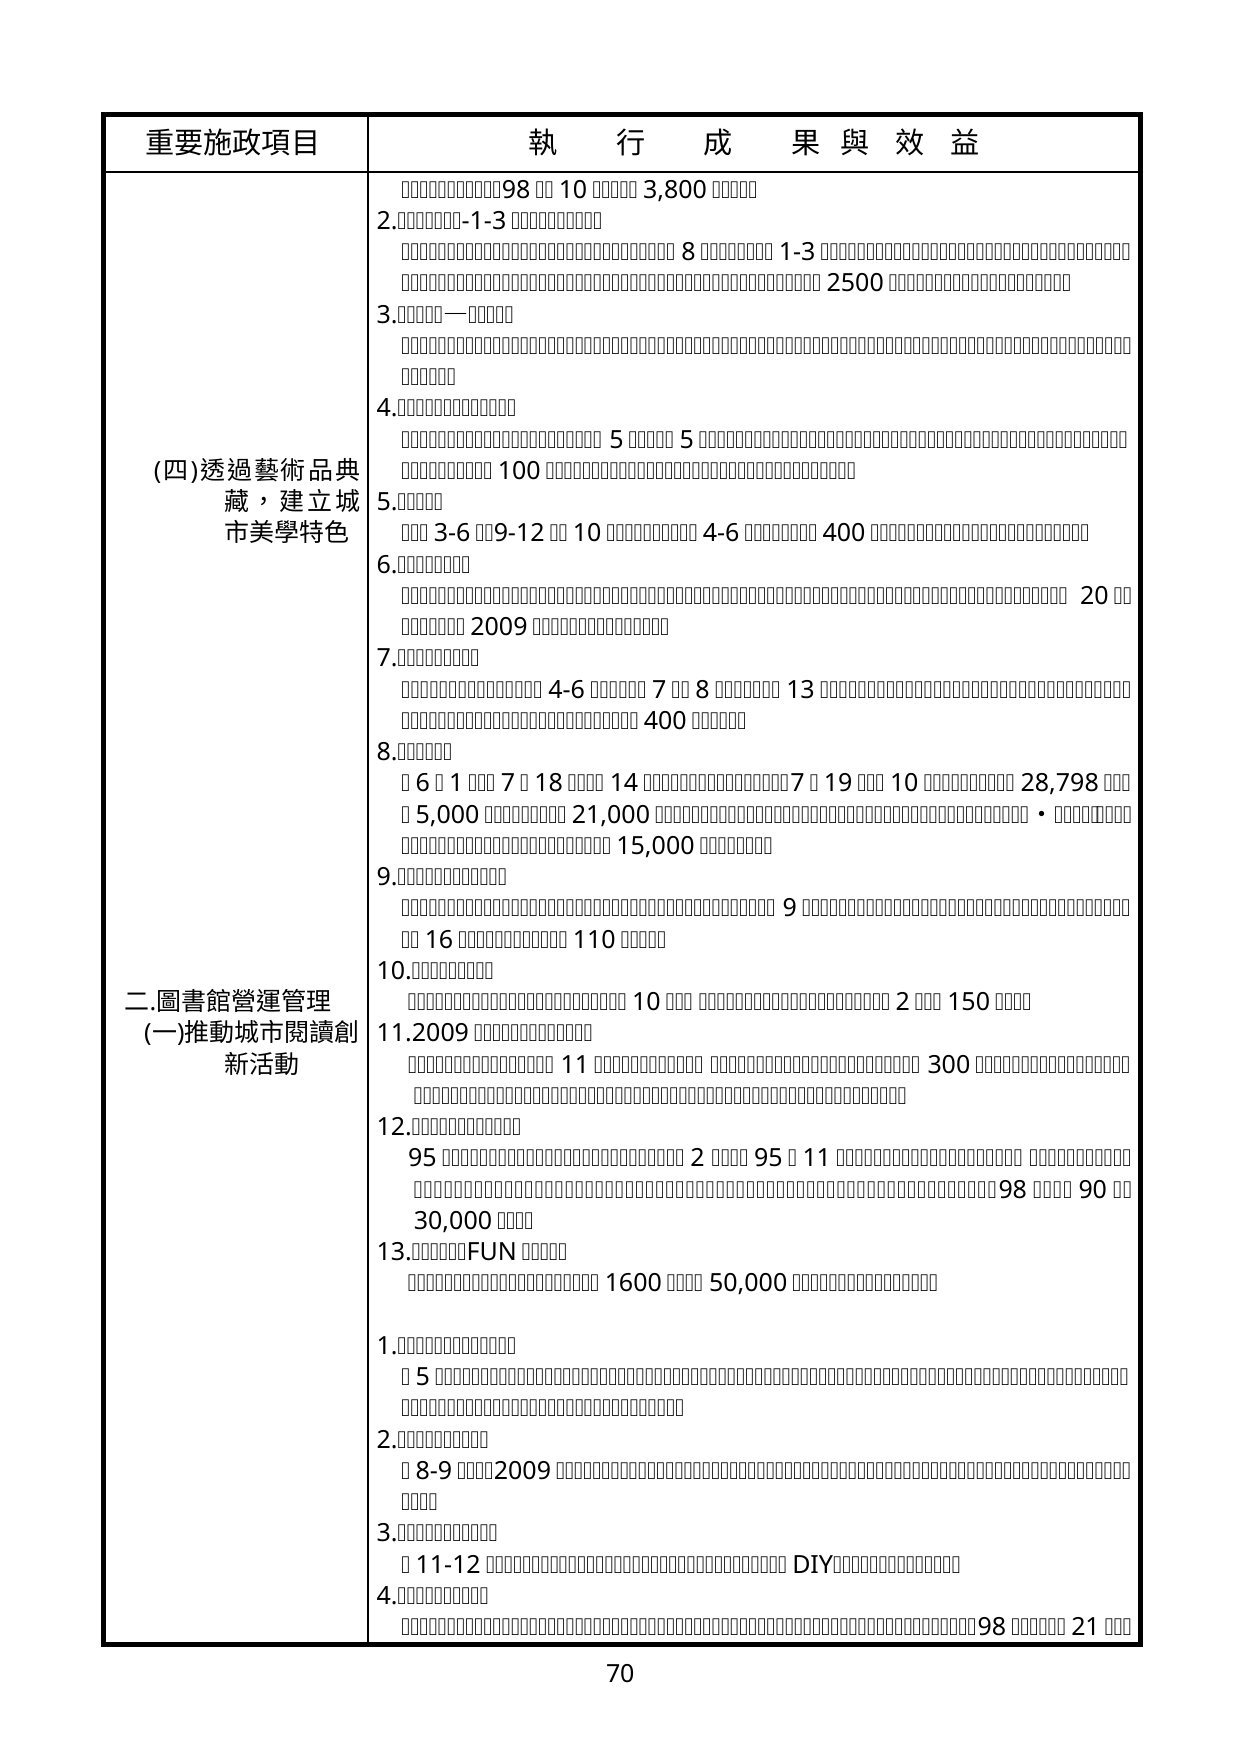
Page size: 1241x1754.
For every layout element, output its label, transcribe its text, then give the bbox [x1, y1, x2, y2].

table_header 執 行 成 果 與 效 益 [369, 117, 1138, 171]
table_cell 擬訂高雄市藝文活動活化方案，訂定「高雄市特定文化設施運用及文化活動合作執行要點」，由文化局與財團法人高雄市文化基金會合作辦理文化藝術活動，透過公設財團法人多元觸角與創會功能，一方面節省公帑，一方面以最少經費，策辦更多大型優質活動。 1.原為兩樂團募款設立之財團法人高雄市交響樂團文化藝術教育基金會及高雄市國樂團文化藝術基金會業於98年4月22日轉型合併為財團法人高雄市愛樂文化藝術基金會，並附設兩樂團,該基金會於98年8月18日已召開第四屆董事第一次董事會會議,順利推選董事長。 2.高雄市交響樂團及國樂團98年度接受本局補助款,辦理表演活動及場次如下： (1)高雄市交響樂團:專題及定期音樂會22場、校園及社區推廣音 樂會17場、專案型音樂會19場、其他5場,合計63場,觀眾人數計176,262人。 (2)高雄市國樂團: :專題及定期音樂會50場、校園及社區推廣音樂會28場、專案型音樂會8場、其他3場,合計87場,觀眾人數計86,993人。 98年度本局所屬志工運用單位招募文化志願服務人員共計240人,協助推動展覽館、演藝廳及圖書館等場館服務工作，前項服務工作包括展場導覽、布卸展、閱讀資詢及廳堂服務等，各場館所需文化服務人才，將由各運用單位不定期施以專業訓練，為前來參觀民眾提供服務。 1.文化高雄月刊至98年12月底，通路點由278點已增加為833點，通路點遍及本市各文化館所、交通運輸、飯店餐飲咖啡店、書店等，並擴增外縣市重要景點，有助行銷本市各場館藝文活動。 2.《葉石濤全集》編印出版： 國寶級作家葉石濤畢生的寫作心血結晶在98年12月完成全集出版發表，全集資料篇幅龐大，共有23冊，包括小說卷5冊、隨筆卷7冊、評論卷7冊、資料卷1冊以及續編翻譯卷資料卷3冊，總計近700萬字。 1.文謅謅音樂會 98年12月6日於高雄市中央公園文學館湖中島及環湖綠地舉行露天文學演唱會，這是臺灣第一場湖上搭台的音樂盛會，也是第一場集結了三張台灣文學音樂專輯，演唱會透過豬頭皮(朱約信)演唱台灣第一張文學音樂專輯楊逵〈鵝媽媽出嫁〉、鬥鬧熱走唱隊創演彰化「台灣新文學之父」賴和文學概念音樂專輯，林生祥演唱即將出版的〈鍾理和紀念專輯〉，意義非凡。 2.Takau打狗文學獎 2009打狗文學獎，徵選文類為新詩、散文、短篇小說及電影劇本四類，共418件參選，得獎作品20件，98年12月出版《海港地圖－2009Takau打狗文學獎得獎作品集》1500本，並於《聯合文學》98年11月號及《中國時報》人間副刊刊登部份得獎作品。 3.公車詩文燈箱 以「詩在街角」概念讓市民可隨時在街道遇見文學，邀請高雄在地詩人及文學獎作家等55 位提寫2-3行文句，由塗鴉藝術家傑生繪製插圖，詩情畫意的畫面分別設置於130座新設公車直立式站牌，讓文學長年駐足街頭並藉由燈箱美化市容，妝點城市面貌。 4.石鼓詩 文化中心藝術大道開放以來，便以文學結合視覺創造園區焦點，「石鼓．詩」燈箱共邀36位高雄在地詩人及文學獎作者共同抒寫，不同主題徵詩製作燈座，美化妝點園區，石鼓文學氣候儼已成形。 5.高雄文學創作獎助計畫 自98年8月至99年7月以「水與綠」為主題辦理「2009文學創作人才獎助計畫」，公開徵選文學創作計畫，入選十位分別為新詩類、散文類、小說類、報導文學類，每位可獲補助獎金10-12萬元。 6.高雄首座蓮池潭文學步道 98年5月31日辦理高雄首座蓮池潭文學步道落成啟用。本案係向15位高雄當代文學家徵稿，並邀台灣文學國寶鐘肇政先生題詞及以書法體書寫詩詞，整體呈現文學與環境之詩意美感，蓮池潭步道也成為高雄文學新地標。 7.葉石濤紀念銅像 本案係以公共藝術改置方式進行，98年12月6日落成揭幕，紀念一代文學大師，讓葉老不朽精神長存台灣人心中。 8.「葉石濤文學」學術研討會： 為紀念葉石濤先生逝世一週年，舉辦紀念演講、論文發表及座談，以具體行動追思文學大師。邀請國內、外之台灣文學學者專家參與發表、評論等。 1.音樂館 98年度表演場地設施演奏廳及戶外廣場活動場次及觀眾人數統計如下 (1)演奏廳:活動場次計154場、觀眾人數46,060人。 (2)戶外廣場: 活動場次計84場、觀眾人數51,150人。 1.本計畫於98年10月1日經行政院核定，基地位於高雄港11至15號碼頭，總工程費50億元，軟體計畫經費4.5億元，預定期程為98-104年。 2.於98年10至12月辦理「活化流行音樂營運空間試辦計畫」，共補助12家民間業者邀請流行音樂表演者至各單位駐唱演出，提供40組團體參與演出。 3.「大港飆雪」： 為配合流行音樂中心興建，營造碼頭藝文休閒氛圍，98年12月至99年4月於高雄港11、12號碼頭，以零預算招標委外方式，結合國外的製雪專家及團隊，耗資上億元共同打造大型民間投資案，藉以提前型塑碼頭音樂及休閒觀光地標形象，並帶動港區人潮匯聚及產業鏈結效益。 1.文化資產審定 召開6次高雄市文化資產審議委員會，決議通過鼓山區高雄港車站「北號誌樓」及其附屬設施包括轉轍器系統及連動關節為歷史建築高雄港車站涵蓋範圍。登錄新興區「逍遙園」為歷史建築，指定旗津區「東沙遺址」為市定遺址。 2.文化資產修復 (1)國定古蹟中都唐榮磚窯廠-紅磚事務所修復工程完工，並移交唐榮公司進行後續管理維護。 (2)辦理國定古蹟左營舊城南門修復工程。 (3)辦理市定古蹟崇聖祠緊急修復工程。 (4)辦理楠梓天后宮修復工程之規劃設計及經費爭取。 1.市定古蹟打狗英國領事館官邸為本市著名文化觀光景點。本局除訂定周延之委外契約、定期召開營運督導會議，並積極督導委外廠商規劃辦理系列靜、動態藝文活動，將古蹟與當代藝術文化結合。以成功行銷打狗英國領事館官邸，參訪人潮不斷，98年累計參訪人次逾390,280人。 2.市定古蹟武德殿，為全台唯一以原始功能再利用之古蹟點，並成為多元文化空間及中日韓文化交流平台，98年陸續舉辦「大家來聽說故事」、「日本花道研習」、「國際城市劍道文化交流大會」、「日本舞蹈研習」、「武德殿祭系列活動」等台日交流藝文活動。文化局並輔導其成功行銷本市文化資產，98年累計蒞館參訪人次逾25,024人次。 1.文化資產調查研究 (1)完成市定古蹟西子灣蔣介石行館調查研究及修復計畫，可作為 日後管理維護及修復工程之依據。 (2)完成市定古蹟旗後天后宮調查研究及修復計畫，可作為日後管 理維護及修復工程之依據。 (3)完成國定古蹟鳳山縣舊城東門段調查研究及修復計畫，依文化 資產保存法規定報請行政院文化建設委員會審議，審查核定後 將據以辦理修復工程之規劃設計及發包工程。 (4)辦理高雄市柴山小溪貝塚調查研究計畫，完成後將做為柴山小 溪貝塚提報本市文化資產審議委員會審議指定遺址或列冊監管之重要依據。 (5)辦理左營眷村空間基礎資料與活化再利用屬性分析研究，完成後不僅將具體紀錄左營眷村變遷歷程，並將研擬左營都市發展及眷村文化保存之適切方案，創造北高雄城市特色。 (6)辦理高雄市眷村女性生命史紀錄計畫，帶領民眾瞭解眷村文化 之價值與保存意義。 2.文史民俗活動推廣 (1)2009年228事件62周年紀念系列活動。活動內容包括辦人權影 展、「二二八歷史教育與傳承」研討會、「中樞紀念儀式暨藝術 特展」開幕點燈、「中樞紀念儀式」以及「228紀念音樂會」。成功喚醒台灣社會人道關懷之心，帶領民眾審思今日重複發生的二二八現象。此次系列活動計有2270人次參加 (2)辦理戰爭與和平紀念公園及主題館之建置。包括辦理啟用典 禮、「讚頌和平‧自主青春」音樂會以及導覽志工培訓課程等活動。而全台唯一主題館的啟用暨展示文物更帶領民眾省思這段發生在台灣高雄卻漸被遺忘的世界歷史事件，館內建置的台灣兵死難者查詢系統，亦是目前全台唯一有關台灣兵的資料庫。主題館自開館營運迄98年12月底累計逾89,700人次參訪。 (3)辦理開台聖王鄭成功385年紀念活動，藉由台灣豫劇團的表演 傳頌其事略功績，引領市民了解鄭成功開發台灣的功績以及對 台灣歷史文化的影響。此次活動計有200人參加。 (4)配合世運於高雄願景館辦理「多美麗啊!生活美學經驗展」，以 全新美學內涵注入高雄舊火車站，並於全高雄一同見證2009年世運盛事，以台灣文創魅力，將台灣美力傳遞到國際。展覽期間共吸引10520人次入館參訪。 (5)辦理中都唐榮磚窯廠世運導覽活動，世運期間於紅磚事務所駐 點導覽，解說「臺灣煉瓦會社打狗工場(中都唐榮磚窯廠)」歷 史文化、產業發展及建築特色，並結合愛河周邊景點推廣高雄 觀光及文化據點，總計參觀人次逾1000人。 (6)辦理2009全國古蹟日-探訪打狗發源地－旗津的古蹟群，讓民 眾深入瞭解古蹟之歷史意義及文化價值，進而落實於日常生活 中維護古蹟之意識。 (7)辦理200左營萬年季-左營文化深度之旅，透過專人導覽介紹左 營聚落，帶領民眾瞭解社區產業的實際操作及臨場體驗社區生 活方式，共有500位民眾參與。 1.爭取文建會98年地方文化館計畫補助經費計1,410萬元。 2.辦理「市民與觀光客的文化站：打狗英國領事館(官邸)台英文化交流古蹟文化館跨領域策展活動計畫」。於98年7月1日正名全新策展開幕，帶領高雄市民與國際觀光友人，共同分享文化資產的現在式，老古蹟的新感動，至98年底累積參訪人次逾182,047人。 3.辦理「高雄城市文化館聯盟民間藝文空間擴大結盟計畫」暨「夜間，文化館行動」。以因應本市多屬公有文化館以及多數館舍開放時間僅限於白晝，積極媒合夜間開放之民間藝文空間，提供市民與旅人有別於白天文化館的夜晚藝文饗宴。 4.辦理「中長程文化生活圈」 為提升文化館專業並媒合文化生活圈，積極建構文化館版高雄學，並促進文化館媒合文化觀光，以促進市民與國內外旅客參與。以三層次為推動標的：第一層次：「整座城市，就是我的博物館。」第二層次：四大主題文化生活圈(愛河、後勁舊城、中央公園、海港)。第三層次：各館舍「睦鄰」生活圈。由館舍協助其周邊生活圈之形成。並辦理「98年度高雄市文化生活圈中長程發展規劃案」，並於99年持續推動。 1.本市表演空間之利用規劃與資源調查。 2.「孔廟大成殿環境劇場」竣工完成，並配合世運期間多次運用該場地辦理6場星空孔廟劇場。 1.辦理「譚盾指揮經典音樂會」，為高雄市首場草地音樂會。與李國鼎基金會共同辦理「譚盾指揮經典音樂會」，邀請國際知名臥虎藏龍音樂大師—譚盾與高雄市交響樂團共同演出膾炙人口的「臥虎藏龍」與「地圖」等曲目。在98年1月22日晚間在美術館面湖草坡舉行，這不僅是一場國際級的音樂盛會，更是高雄第一場「沒有椅子的草地音樂會」。當天現場約12000名觀眾持票入場聆聽，並有數千位民眾站在場外聆聽。不僅使場地完全客滿，音樂會深獲民眾與譚盾好評。 2.辦理捷運沿線藝文行銷活動，分為「搭捷運街藝趕集」及車站沿線中小型藝文展演活動。，活動自元旦開始，在各個捷運站展開，深獲民眾好評，使捷運站成為高雄城市新的文化藝術地。 3.辦理98年春節民俗-舞獅藝術活動，熱鬧的舞獅表演增加本市年節氣氛。 4.與台灣戲劇表演家劇團合作，演出舞台劇--「移動的幸福」， 該團為本市傑出團隊，因逢車禍，本局特別與其合作，助其度過難關。 5.辦理聖彼得堡馬林斯基劇院芭蕾舞團與交響樂團演出及戶外轉播。以往這類具國際知名的團體在台演出僅侷限於台北，這次受邀到高雄市演出，實屬難得，在經濟不振的年代中，售票率仍能維持在近九成的情況下，足以反應優質的節目，民眾仍會購票前往欣賞，這次文化局能爭取到戶外轉播，嘉惠大高雄地區的民眾，約有1萬2千人參與，現場人山人海，把文化中心廣場擠的水洩不通，推廣這類的活動能促進民眾參與藝文活動的意願，並達到文化局推廣藝文活動的美意。 6.於捷運美麗島站辦理穹頂音樂會。 7.為慶祝兒童節，辦理「Kids Only 古典音樂會」，讓國小三年級至六年級學童進場欣賞的音樂會，培養學童有獨立並受美好藝術的薰陶，現場學童都十分守秩序，並反應良好。 8.規劃辦理「世運主場館落成音樂會」。為籌劃測試符合開閉幕典禮規模，於世運主場館首次舉辦大型表演活動，安排匹茲堡交響樂團、維也納歌劇院合唱團及國內合唱團共同演出，民眾反應熱烈，帶動世運開閉幕典禮售票績效。 9.配合世運期間賽事，辦理「歡騰世運 閃耀七月 搭捷運藝術趕集」活動，共分為「搭捷運街藝趕集加大版」、「爵士風情錄」、「星空孔廟劇場」。 10.辦理2009高雄世運開閉幕典禮，主場館全場大爆滿，座無虛席， 世運總會長佛朗契盛讚2009年世運是史上最成功的一次世運會。 11.辦理2009戲獅甲藝術節。為承繼2009世運年，以運動競技為活 動主題，首次於室內體育館辦理現場轉播與國內體育台轉播，活動主題：「舞獅競技」、「獅甲藝文活動(中場活動規劃)」與「紅毛港歷史文化相關藝文活動」，初賽於廣濟宮、複賽於小港社教館， 兩場活動民眾都十分踴躍，顯示名眾對戲獅甲藝術節的喜愛。 12.設置新版「表演藝術花園」網站，。 13.與聲碼數位藝術合作辦理世界知名「2009 VGL亞洲巡演-暴雪」電 玩交響音樂會，吸引許多喜愛電玩的年輕人入場。 14.配合高雄縣六龜鄉優人神鼓義演活動，提供台灣民謠爵士樂團演 出，撫慰災區民眾，在音樂的旋律中放鬆紓解災後的傷痛。 15.為紀念美麗島三十週年與配合人權月活動，辦理「回首三十 美麗 重拾」音樂會，邀請國際知名大提琴家范雅志與高市交合作演出， 紀念發生於本市的重要人權事件。 16.促成在地的尚和歌仔戲團與高雄市國樂團演出「鬼湖戀」。 19.辦理愛河布袋戲展演季，鼓勵各布袋戲團將原本在戶外的演出移 入室內作售票展演，發展精緻的布袋戲文化，獲得布袋戲迷的支 持與肯定。 1.傑出團隊扶植與藝文活動補助 (1)為扶植在地團隊與城市文化活動發展，辦理定期三期藝文活動 補助，98年補助185團，專案35案，傑出團隊13團，共支出 10318000元。 (2)配合文建會辦理高雄市傑出演藝團隊徵選及獎勵計畫，自19件 申請案中選出13團，分別為音樂類3團、舞蹈類3團、傳統戲 劇類3團及現代戲劇類4團，並針對入選團隊進行藝術與行政評鑑。 (4)與台灣戲劇表演家合作，演出舞台劇--「移動的幸福」，協助渡 過該團車禍後之困境。 (5)文建會「推動藝文產業發展」計畫，提送「高雄市創意設計產業發展計畫」。 (6)辦理兩梯次「高雄市演藝團體輔導稅務課程」，輔導本市藝文團 隊行政工作。 (7)協助衛武營藝術文化中心籌備處辦理「南方計畫座談會」；以及 國藝會辦理2010年補助說明會 2.街頭藝術展演扶植與推動 (1)依據「高雄市街頭藝人標章發行及展演辦法」辦理2次98年街 頭藝人標章認證活動，共300組通過認證。 (2)街頭藝人研習課程， (3)設置新版「街頭藝人網站」 (4)配合城市光廊招商期間，邀請街頭藝人於城市光廊演出，提昇 該地藝文氣氛，活絡商圈。 (5)邀請街頭藝人於捷運沿線演出。 3.因應「高雄市輔導演藝團體自治條例」，辦理高雄市藝文團隊換證工作。 1.辦理「旗津中洲入口意象公共景觀設置」，藉由公共藝術景觀的營造，強化遊客自過港隧道進入旗津中洲之視覺意象，以轉化區域入口心境，讓遊客感受高雄旗津的在地熱情與地方活力。 2.辦理「蓮池潭景觀工程─文學步道」，遴選15位高雄當代文學家大作，於左營蓮池潭西側(舊城國小至孔廟)建置文學步道，宣揚高雄人文氛圍。 3.辦理C1－C3倉庫整建工程 為使駁二藝術特區有其產業轉型及文創觀光價值，擴增現有範圍，進行區內台糖所屬C1、C2、C3三間倉庫區的建物整建、美化及設備改造。規劃展覽空間及服務空間。未來將結合文創產業，以藝術產業之市場機制獲永續經營的模式，營造出駁二藝術特區兼具藝文氣息與文創產業、休閒觀光等絕佳特色場域。本工程於98年4月27日完工，98年10月22日取得使用執照。 1.代辦「原住民主題公園第三期工程公共藝術案」 2.代辦「審計部高雄市審計處與審計部台灣省高雄縣審計室聯合辦公大樓」公共藝術案 3.辦理「愛河中段公共藝術設置計劃」 4.辦理「前鎮國中周邊公共藝術設置計畫」 5.辦理「陳中和墓公共藝術設置計畫」。 6.辦理「台灣文學作家葉石濤公共藝術設置計畫」。 1.成立98年度社區營造中心 委託專業團隊高雄市公共事務管理學會設置高雄市社造中心，規劃執行社區觀摩、社區總體營造課程研習、社區家族會議、社區東道主經驗交流聚會，以整合資源及交流平台、結合相關專業領域建立公民意識、推動城市閱讀、振興地域活力、創造多元文化特色、文化創意產業發展及人性化健康社區之新願景。 2.輔導執行社區營造推動輔導點提案相關計畫 透過社區營造中心辦理社區營造點甄選，於98年度共甄選出33處社區營造專案計畫，補助各社區推動營造相關計畫事項，包含人文教育、藝文深根、文化環境改造及社區文化產業創生等工作事項。 3.成立駐地輔導團隊 98年度甄選出22處社區營造輔導點，負責推動各社區營造相關計畫事項，包含表演藝術、視覺藝術及環境維護等相關工作事項。 4.辦理年度成果展示活動 98年度社區營造成果展示活動，於98年12月19日假高雄捷運橘線鹽埕埔站外空間完成辦理，並吸引約1200人次以上之參觀人潮前往觀摩。 1.98年1月16日至3月1日辦理「世說鑫語萬飾如藝」金工創意經濟美學展，邀集八位藝術家以及三丰金屬漆藝工作室共同參展，以金、銀、銅、鐵、錫、鋁等不同屬性金屬，結合金屬染色、複合媒材創意，創造出令人耳目一新，耀眼的金工藝術。參觀人數：21,420人。 2.98年1月17日至3月8日辦理P2徵件展「城市的想望」， 集結吳建瑩、李玠樺、林厚成、邱彥彰、陳小雜、陳萬仁、賴韋光、簡麗庭等八位年輕藝術家作品，分別運用錄像、網頁、文件與現場裝置等方式，呈現出某種「城市地理學」的隱喻意涵。參觀人數：6,104人。 3.98年3月20日至4月19日辦理「CIBoys公仔主題展」，展覽包含原創設計者Richard的設計構想圖以及創作歷程，展示2000款的設計公仔，是台近灣目前最完整的CIBoys公仔主題展。參觀人數：13,403人。 4.98年4月1日至6月22日辦理「高雄人來了~城市角色創作特展」，製作20組大型駁二文化公仔(高220公分)，邀請20位藝術家現場創作，完成之作品，配合2009年高雄設計節展出，並展示於西臨港線自行車道旁，獲得民眾一致好評。 5.辦理「200高雄設計節」 98年5月1日至5月10日，在駁二藝術特區舉辦盛大的設計展演，以「PORTABLE」為主軸，展出內容包含國際設計倉的無用生活展、台灣原創館、學生新銳展、品牌貨櫃館，創意逛大街、設計師論壇、講座及搖滾開唱樂團等，讓參觀民眾感受到高雄設計節的活力，活動期間吸引近37,566人次參觀，展覽內容及品質獲得各界好評。 6.辦理「無用生活國際設計展」 98年5月1日至5月30日辦理「無用生活國際設計展」，集結各種創作領域十多位國際頂尖的設計師與創作人，以“Useless Life＂設計概念出發，讓觀賞者更能感受到為了創造一個可持續的未來，設計所扮演的角色與發展方向。參觀人數：2,474人。 7.98年7月11日至7月26日辦理「流光‧雲影‧行進者─ VESPA IN 高雄」特展。配合世運期間，規劃以時光走廊溯源方式，於P2倉庫展出偉士牌復古車款及造型車款，獲世運貴賓團好評。參觀人數：14,067人。 8.98年7月15日至8月30日辦理「超。好。奇 Super Lovely Wonder國際角色創意團隊聯展」，本展邀請來自台灣、日本、阿根廷的頂尖設計團隊，由設計師發揮個人原創精神，打造魅力十足的公仔角色與玩具，以童心與想像力發揮極致的創意，吸引公仔迷圍觀。參觀人數：17,479人。 9.98年7月16日至12月31日辦理「藝術與咖啡文化展」，以藝術結合咖啡休憩形式，推廣烘豆教學、手沖咖啡教學，並邀集在地藝術家、藝術協會不定期辦理各項藝術展覽，提倡更貼近市民生活的藝術咖啡文化、增進市民生活品質與品味。參觀人數：11,035人。 10.98年8月15日至9月27日辦理「茶顏觀色‧生活美學展」，以狂 草書寫文字及大型風化原木舖陳人文茶禪的意境，以視覺的張力 及古樸的茶皿裝點茶的典雅與清香，從西方時尚的表徵走入東方 意境的內歛，假日規劃有生活美學講座、品茶會及古琴表演。參 觀人數：6,620人。 11.98年9月15日至12月20日辦理第二屆「高雄人來了~城市角色 創作特展」徵件計畫，參賽件數共有367件，評選出入選獎10名、 入圍獎20名；並由獲得入選獎者現場創作10組大公仔，創作期 間開放民眾參觀。作品完成後，展示於西臨港線自行車道旁，獲 得民眾一致好評。 12.98年9月19日至9月27日辦理「Bike La Vie自行車生活攝影 展」。本展結合攝影師對腳踏車城市的觀察以及捷安特2010新車 發表會，成功吸引特定環保樂活族群，總計九天參觀人次4,004 人。開幕當天世界無車日創辦人布瑞頓(Eric Britton) 亦應邀來訪。 13.98年10月3日至11月8日辦理「家+ 2009高雄國際單椅大展& 空 間設計師裝置藝術展」，本展為高雄首次設計單椅大展，引進國際知名設計師28組經典單椅，並邀請國內14位經驗豐富的空間設計師，展出精緻作品。參觀人數：13,432人。 14.98年10月30日至11月22日連續四個周六日下午14時至20時辦理「高雄T霸-彩繪都市。活力T 恤展」•本展藉由近兩百件T 恤的創作展覽、DIY教學、走秀擂台融合戶外自然場域，傳達生活裡的創意。參觀人數：833人。 15.98年12月15日至99年1月3日辦理「2009夜合創意產品開發展」係以客家地區特有花種「夜合」為主題之文創開發成果展， 內容有花布抱枕、筆記書、玩偶等。參觀人數：5,334人。 16.98年9月10月至12月份每周末假日辦理「烈焰駁二」系列音樂 會，邀請獨立製作音樂歌手或樂團每週六於月光劇場演出尬場演 出。參觀人數：836人。 17.98年9月26、27日、10月1、2日及10月10、11日三個週末下 午14時至20時辦理「駁二藝集」，號召台灣數十個具有個人特色的創意手作攤位，同時更加入了數位音樂、「游擊戲箱」迷你影展、即活藝術、音樂閱讀區、二手交換CD區等跨界多元要素，充滿了無限的創意與活力！參觀人數：3,136人。 18.98/12月~99/1月辦理「騎鐵馬‧逛旗津」活動，規劃4條自行車 深度遊程，走讀旗津特殊魅力及風采。共辦理19梯次，每梯次參與人數23名，共計378人次。 19.紅毛港文化園區整建暨展示建置作業：建置紅毛港文化園區及文 物展示館，保留及活化珍貴文化資產，希望透過文化園區及文物 館之設立，讓市民記憶持續累積，本工程預定於100年建置完成。 2009高雄世運舉辦成功，98年7月16、26日開閉幕典禮精采的展演，不但凝聚國人前所未見的熱情與支持，也間接提昇高雄市的國際知名度，相關在地及傳統文化更是掀起話題、引發媒體關注。文化局為了讓民眾進一步了解世運精采開閉幕表演背後的籌備過程、重拾開閉幕當晚的熱情與感動，特地舉辦「我們超愛世運秀」展覽。在駁二藝術特區P2倉庫，透過服裝、道具實物展示、影像回顧、專題講座，民眾能近距離體驗、了解世運開閉幕表演幕後籌備的艱辛與感動。展期為98年10月30日至99年1月24日止。 1.全年於至真堂、至美軒、雅軒及第一、二文物館等展場舉辦102場次展覽，參觀人數達 314,701人，其中除年度申請展外，為提升市民的藝術欣賞及促進城市藝術文化交流，規劃辦理展覽如下： (1)98年1月17日~2月11日辦理「傳統生活藝術與文化傳承年節 特展」 (2)98年1月17日~2月3日辦理「2009年春節迎春聯合花展－迎春花囍」 (3)98年1月23日~2月15日辦理「ㄏㄢˋ牛衝動-2009迎春創意展」 (4)98年3月14日~3月25日辦理「2009王信豐創作展─靈魂的領 地」 (5)98年3月1日至4月30日辦理「許禮憲創作展」 (6)98年6月6日~6月17日辦理「2009聯邦藝術巡迴展 」 (7)98年6月20日~7月1日辦理「光彩舞動--形色間的神韻自若 --2009邱秋德玻璃藝術創作展」 (8)98年6月至7月辦理「紙於至善--杜清祥紙藝展」 (9)98年7月25日~8月30日辦理「跨越與連結----臺灣與南島文 化----國際攝影巡迴展覽」 (10)98年9月12日至98年9月23日辦理「新起點NEW START--吳甲一油畫個展」 (11)98年9月26日至98年10月7日辦理「高鴻慶八八國畫展」 (12)98年10月16日至98年12月13日辦理「2009年高雄市美術家聯展」 (13)98年10月10日至98年10月21日辦理趙慕鶴古文字「鳥蟲體字書法展」 (14)98年10月24日至98年11月4日辦理「王榜榮隨手拈影攝影個展」 (15)98年11月7日至98年11月18日辦理「黃明聰八六油畫回顧展」 (16)98年11月21日至98年12月2日辦理「甘忠義八六國畫回顧展」 (17)98年12月5日至98年12月16日辦理「陳肇輝八八書法回顧展」 (18)98年12月19日至98年12月30日辦理「亮麗人間--施炎塗78回顧攝影展」 2.2009年世界運動會健美及體操比賽選定至德堂、至善廳作為比賽場館，兩廳堂自97年9月至98年3月閉館整修，進行場館改善工程。98年7月18日至19日於至德堂舉行健美比賽，7月24日至25日進行有氧體操賽事。98年1月至3月9日兩廳堂整修(不對外開放使用)，3月10日至6月至德堂共演出72場，參與人數為79,898人次；至善廳共演出76場，參與人數為29,012人次。7月份至德堂為世界運動會健美及有氧體操比賽場館。至德堂重要節目演出計有：舞台劇《寶島一村》、馬卡爾的交響情人夢、聖彼得堡馬林斯基劇院 基洛夫芭蕾暨交響樂團 、李雲迪鋼琴獨奏會 、雲門舞集２《2009春鬥》 、費玉清2009個人演唱會 、明華園2009新作巡演--貓神等 。 3.年7月18日至19日於至德堂舉行健美比賽，7月24日至25日進行有氧體操賽事。98年7月1日至12月31日至德堂共演出74場，參與人數為84,916人次；至善廳共演出92場，參與人數為31,376人次。 高雄市政府文化局及中華民國國際調酒協會共同舉辦的「第15屆金爵獎國際調酒大賽」首次移師具有設計、藝術、個性空間的駁二藝術特區舉行，調酒比賽項目並結合世運元素以創意呈現調酒之美，活動於98年6月20、21日順利完成，今年報名國內調酒比賽非常踴躍，再加上相關創意競賽等項目共近1,000人，藉著調酒大賽相關賽事，提昇國內專業調酒知識並協助相關業者開拓市場與品牌行銷，進而帶給高雄市更多觀光人口、文化形塑及企業商機。 為了在新的一年讓高雄市民及外來遊客感受到高雄市的進步與繁榮，並且展現地區產業及人文特色，於新春期間在文化中心辦理2009春節展演活動，提供高雄市民及來到高雄市過年的遊客一個新春假期的好去處。本活動共計十五(98/01/26-98/02/09)天，每天下午2時至10時，除了主舞台區每天安排二場舞龍舞獅、音樂、舞蹈、戲劇等各類精彩節目外，周邊規劃世運燈箱、牛模型、花街燈海等主題展示區、民俗技藝區、歡樂童年王國區、中西美食區、藝術市集區，現場還有民俗技藝、捏麵人、木雕、剪紙藝術師展演「畫糖牛」、「捏麵牛」、「剪影牛」、「彩繪牛」等絶活，提供民眾於活動期間內一同體驗、製作DIY的樂趣。本活動主要目的希望透過春節活動讓所有高雄市民及來到高雄的遊客，暫時摒除生活的壓力來場生活的精神饗宴，一起參與藝文活動，藉此達到行銷高雄城市文化的目的。 黃友棣自1987年定居高雄後，為高雄的音樂園地埋下無以計量的種籽，與每一位市民一同共構出高雄城市的味道，為向這位屆滿百歲的音樂大師致敬，除整理黃友棣創作手稿、著作，亦蒐集相關珍貴影音資料，規劃「大樂必易：黃友棣」系列活動，致力於挖掘無形作有形的呈現。展覽自98年12月26日至99年1月31日止於本市文化中心前廳展演平台展出，主要目的在於構築出黃友棣的生平、人格特質、音樂創作思想以及音樂教育情操，讓市民能更真實地接近一位當代音樂大師。 1.集結手工創意家及街頭藝術家，分別在文化中心市民藝術大道及捷運美麗島站辦理藝術市集，提供創意展演家一處展演空間及與民眾自由對話的平台。文化中心藝術市集活動於每週六、日下午4點至9點半在文化中心藝術大道登場，目前98年第三季(98.7月-98.9月)之展演，有多達366個單位符合參加資格。手工創意家及民眾反應熱烈，期待透過「市民藝術大道」長期釋放給創意工作者恣意的展演空間後，可以為生活藝術深耕化及成為高雄的文化觀光特色。 2.美麗島站藝術市集活動為活絡美麗島站藝術氛圍並提供民眾於轉搭捷運時有一處欣賞藝文空間，除了規劃四間「藝術小舖」每日駐站，假日還有「藝術市集」活動，目前約有25組參與活動。 3.自98年第四季起(98.10月-98.12月)，參加市集者必須通過並持有高雄市街頭藝人證，目前第四季之展演，共有101個單位，皆符合參加資格。手工創意家及民眾反應熱烈，期待透過「市民藝術大道」長期釋放給創意工作者恣意的展演空間後，可以為生活藝術深耕化及成為高雄的文化觀光特色。 1.文化中心展覽館改善工程 文化中心展覽館室經由本次整體規劃整修改善後，文化中心至真堂一、二、三館及至美軒等展館以現代風格清新而明亮的展場空間，整體造型的入口意象，創意的葉形佈告欄，充份展現都市開放展演空間的特色，除符合時代潮流外，並能倍增展出藝術品的尊榮，提供市民更優質、舒適的藝術欣賞環境，形塑高雄市文化中心為民眾最佳的文化休閒場所。 2.2009世界運動會健美及體操場館整修工程 文化中心兩廳堂於2009世界運動會中指定為健美及有氧體操比賽場地，整修工程自97年12月4日申報開工，於98年4月24日竣工，並已完成工程結算作業，整修範圍包含至德堂、至善廳、文藝之家以及至德堂6停6開身心障礙電梯等，總經費約為38,330,833元。 3.文化中心兩廳堂觀眾席座椅更新及電梯增建工程 本案為行政院擴大內需專案經費，自97年11月21日正式開工，98年1月16日竣工，並已完成工程結算作業，整修範圍包括兩廳堂觀眾席座椅更新及文化中心園區增設2停2開電梯增建工程，總經費約為21,825,497元。相關整修工程於預定至德堂3月10日開館演出前部分完工，順利開演達成啟用目標。至德堂開館後更陸續於3月10日、3月15、16日以及3月22日分別演出「移動的幸福」舞台劇、「馬卡爾交響情人夢」及「歌仔音樂戲－鬼湖戀」等開館系列節目，全新的展演空間及優質的表演藝術饗宴，吸引南台灣民眾熱情參與，一票難求，對整修後更舒適專業的表演空間給予高度肯定。全案迄今皆已完成工程結算作業。 4.文化中心圖書館整修工程 本工程經費計新台幣900萬元，針對文化中心圖書館3樓期刊室、參考室及各樓層廁所進行整修，工期至98年1月8日竣工，98年2月重新開放。 5.表演藝術迴廊工程 本工程經費計新台幣300萬元，針對文化中心至善廳4樓迴廊及廁所進行整修，經由空間改善與規劃，使空間活化利用，工期至98年3月6日竣工。 1.積極辦理各項國際交流展覽，以豐富在地視野 (1)普普教父－安迪沃荷世界巡迴展、出神入化－傑利．尤斯曼的影像世界、芭小姐的異想家居、白熱的極境：澳洲當代玻璃藝術展、雕塑中的律動－羅浮宮Touch Gallery計畫、＜山海子民的追尋之路＞蒲伏靈境：南島當代藝術、綴拾邊境－當代飾品的綺麗視域、有月自遠方來：俄羅斯藝術家里歐尼．堤胥可夫光藝術計畫、2009高雄國際貨櫃藝術節：邁向理想城市的N種想法、皮克斯高雄總動員、手的表情：美國布爾基金會世紀經典收藏展。共計12項豐富精采的國際交流展覽。 (2)與義大利那不勒斯當代藝術中心合作策辦「日常的史詩：台灣當代錄像｣(海外展)致力提高台灣藝術家在國際藝壇上之能見度。 2.積極辦理各項國內展覽，以觀照台灣藝術發展，發掘在地文化特色：璀璨的浪漫主義：羅清雲紀念展、2009高雄獎，市民畫廊紅毛港輓歌－蘇伯欽個展、原鄉與現代－台灣戰後建築文件展、墨韻無邊－董陽孜書法‧文創作品展、我愛台灣‧更愛南台灣－李明則、市民畫廊消失的地平線－紅毛港：再現香格里拉－張珠君、彩墨行旅：馬白水捐贈展、新戀物思維：2007~2008典藏新作選粹展。總計辦理9項精彩展覽，廣受各方好評。 3.配合各項展覽辦理美術教育推廣、輔導及編印各項創意精美之文宣刊物，培養市民深入與引導民眾在創作、批評與文化三個不同層面之學習，完成的展覽專輯包括有：Le Folauga 繼往開來：柳西蘭當代太平洋藝術展、璀璨的浪漫主義：羅清雲紀念展、2009高雄獎、市民畫廊紅毛港輓歌－蘇伯欽個展、普普教父－安迪沃荷世界巡迴展、出神入化－傑利尤斯曼的影像世界、芭小姐的異想家居、原鄉與現代－台灣戰後建築文件展、白熱的極境：澳洲當代玻璃藝術展、墨韻無邊－董陽孜書法‧文創作品展、我愛台灣更愛南台灣－李明則、雕塑中的律動－羅浮宮 Touch Gallery計畫、日常的詩史：台灣當代錄像（海外展）、＜山海子民的追尋之路＞蒲伏靈境：南島當代藝術、市民畫廊消失的地平線－紅毛港：再現香格里拉－張珠君、綴拾邊境－當代飾品的綺麗視域、2009高雄國際貨櫃藝術節：邁向理想城市的N種想法、皮克斯高雄總動員、手的表情：美國布爾基金會世紀經典收藏展、彩墨行旅：馬白水捐贈展等總計完成二十冊展覽專輯或精美導覽書。 4.總計有三項展覽獲藝術家雜誌票選年度(98年度)十大公辦好展覽 (1)普普教父－安迪沃荷世界巡迴展。 (2)＜山海子民的追尋之路＞蒲伏靈境：南島當代藝術。 (3)皮克斯高雄總動員。 5.參觀人次較97年度成長60.88%：98年度參觀總人次計48萬2,921人次較97年度30萬179人次成長60.88%。 6.提昇全民美學與生活素養，培育優秀藝術人才推動藝術市集，提供在地藝術家展演場域。辦理「新寶島地攤隊：視覺藝術市集」，每兩週辦理一次，每次集結30-48個團隊進行視覺藝術作品呈現，提供市民假日欣賞與收藏作品的可能，且更於每季舉辦策劃性的主題展演，創造特殊的市集氛圍，給予市民不同的視覺感受。更推出「攤主寫真」於新聞中披露各個特色設攤藝術家，除獲媒體青睞報導外，亦深受民眾歡迎，刺激買氣。 1.於兒童美術館策劃兒童美術主題、互動遊戲式年度大展，推動市民兒童美育 兒童美術館辦理「MOVEMENT，來運動」、「空間這個搗蛋鬼」、「Faces 100-臉的惡作劇」展經由遊戲互動體驗方式，引領小朋友體驗不一樣的藝術教育。每個展覽約有9萬人次參觀。 2.結合節慶(春節、兒童節、暑假期間等)企劃兒童美術教育活動，提供親子美育活動 (1)春節活動：年節期間策劃「呼啦啦！搗蛋鬼過年」推廣活動，讓年味漸淡的社會裡，每個搗蛋鬼在成長的過程中有值得回憶 的氣息。活動計有五個小單元，每個單元都需大小朋友動動手、 動動腦，讓孩子在創作中玩樂，帶領大小朋友進行歡樂滿堂的 創意遊戲。當日吸引約1,250人參與活動。 (2)兒童節活動「面具的歡樂派對」：本活動結合「臉的惡作劇」展 覽開幕，以「面具的歡樂派對」為活動主題，當天的活動分別 規劃有「面具創作」、「汽球臉創意塗鴉」以及「歡樂派對」三 個單元。活動當天有近500名小朋友報名參加，當天兒美館約 1,490參觀人次，大家在創意、歡笑聲中，度過一個不一樣的兒童節。 (3)暑假活動「大家來找碴」：本活動除延續「大家來找碴」，訓練小朋友觀察力外，今年更結合高美館本館與兒美館展場內的展 品，共分為二個關卡，以闖關的活動方式進行，藉由圖片對照， 邀請小朋友以遊戲的方式體驗觀察的樂趣。本活動藉由高美館 本館與兒美館動線與作品的連結，透過欣賞、觀察與教育性， 讓孩子在遊戲中體驗觀察的趣味性。活動為期兩個月，總計有 1,055個家庭參與。 (4)暑假活動「玩具總動員－機動工作營」：活動為配合「Movement， 來運動！」而舉行的暑期工作坊。邀請指導的藝術家蘇家賢即 是擅長以機械為主的新生代創作藝術家。活動內容為利用馬達 振動原理製造會走動的「機動人」。參與活動的家庭，有父子檔、母女檔。活動共計79組家庭，約250人參加。 1.辦理南島語族當代藝術展 《山海子民的追尋之路》蒲伏靈境：南島當代藝術展(98/9/26--99/1/10) 展出11位來自國內、外的太平洋藝術家的經典作品，透過藝術家作品的自傳體現，民眾直接感受藝術家在文化認同與藝術上的追尋感悟，本展並獲選為「2009十大公辦好展覽」。 2.辦理藝術家駐館活動(藝術工坊) 來自排灣族的撒古流．巴瓦瓦隆、專擅編織的泰雅族藝術家尤瑪．達陸與紐西蘭藉薩摩亞裔影像藝術家Greg Semu在美術館同時創作，藝術家之間彼此在創作上互相交流，民眾與藝術家亦互動頻繁，尤瑪於駐館期間進行多場教育推廣活動，Greg Semu更遠赴象鼻部落與當地青年、部落耆老進行實地拍攝工作，並與文藻學院已產學合作方式進行創作，意義深遠。 3.南島當代藝術資料庫與田野調查 田野調查工作不僅能讓高美館累積研究材料，更在透過南島當代藝術資料庫作為開放的網路平台，讓隱藏在部落的藝術家，能被發現、被看見，高美館以公立美術館的身分持續前往部落收集藝術家資料，對原住民藝術家也是一個很大的鼓勵，藝術家創作動機因此增強。 1.收藏南部重要藝術家作品，彙整南部藝術發展史料，建立南部地方的區域風格 98年度共購藏38件典藏品，包括曾在南台灣耕耘之資深藝術家葉竹盛及侯立仁，及繪畫語彙特出之中生代藝術家李明則等人作品。 2.典藏台灣地區優秀原住民當代藝術家作品，儲備南島當代藝術展覽之資源 98年典藏南島當代藝術作品共24件，種類包括平面、立體裝置等形式，表現方式多元。未來具有很大的升值空間，購藏的行為直接鼓勵原住民藝術家未來更積極的創作，對高美館來說是創造雙贏的局面。 3.豐富館藏之雕塑作品，建立雕塑長期陳列室，設置園區戶外雕塑，彰顯高美館典藏特色，成為本市重要觀光資源。 4.鼓勵藝術家捐贈的部份成果豐碩，件數為156件，總價值高達1,867.3萬元，超過年度典藏經費之2.5倍。大宗捐贈案包括前輩藝術家馬白水教授彩墨作品42件、雕塑家高燦興老師鐵雕作品7件及攝影家許淵富老師攝影作品97件，系列性作品成為全民共享之珍貴文化資源。 1.城市講堂：OPEN新視野」系列講座 為提供精彩與多元的城市閱讀活動，於8-12月每月辦理2次「城市講堂：OPEN新視野」活動，邀請文學、兩性、親子、心靈、職場、城市遠見等領域名人，與高雄市民面對面；98年共10場次，超過3,800人次參加。 2.高雄市早讀運動-1-3歲嬰幼兒閱讀推廣活動 為推廣從小閱讀及親子共讀，由教育部及愛智圖書提供早讀福袋，自8月起針對設籍本市1-3歲嬰幼兒，免費領取早讀福袋，並規劃了新手父母講座、圖書館利用與閱讀指導、故事劇場與肢體律動等系列活動；此外，針對弱勢家庭，安排故事志工將早讀福袋送到府，共計發送2500份早讀福袋，系列活動吸引了近千人次參加。 3.萬本新童書—陪兒童成長 為滿足兒童的閱讀需求，並配合節慶假期春節、兒童節及暑假，圖書館採購共萬本新童書，包括繪本、文本、多媒體視聽資料等，分送至各圖書分館供民眾閱覽，更加豐富本市圖書館的兒童館藏。 4.辦理紅毛港文化故事說演研習 為發揚紅毛港聚落留下永恆的人文記憶與傳承，於5月辦理為期5天之「紅毛港文化故事說演」研習活動，除邀請研究紅毛港人文歷史與產業文化的學者專家外，也安排在地專業劇團講師，帶領近100位故事媽媽，深入淺出地探究紅毛港的前世今生，並提升其故事說演的能力。 5.兒童讀書會 分別於3-6月、9-12月於10個分館辦理，招收國小4-6年級小朋友，共約400位兒童參加，藉由專業老師的帶領，指導小朋友共讀。 6.錄製紅毛港有聲書 由故事媽媽及專業錄音製作團隊共同製播「床邊故事：紅毛港有聲書」，提供專業、溫馨、趣味、且富鄉土教育意義的有聲故事，促進親子共賞互動，包括永燃之豬等20個精彩故事，並榮獲2009廣播金鐘音效獎及入圍廣播劇獎。 7.暑期「圖書館之旅」 為引導兒童認識圖書館，針對國小4-6年級學童，於7月至8月於鼓山分館等13所分館推出「圖書館之旅」活動，內容包括「認識圖書館」、「網路資源介紹」、「體驗多元閱讀」、「發揮想像與創意」等單元，近400位學童參與。 8.全國好書交換 於6月1日起至7月18日於市圖14所分館暨文化中心圖書館同步收書，7月19日上午10時起開始換書，共募集28,798冊書，近5,000位民眾成功換書超過21,000冊。此外，各辦理地點結合高市稅捐處，舉辦「稅務宣導有獎徵答」，其餘活動還有「換好書‧送健檢」、「漫畫親子手工書」、創意美勞、影片欣賞、街舞表演等，近15,000位市民參加響應。 9.紅毛港文化故事說演擂台賽 為參與及深入瞭解紅毛港在地文化精神，讓民眾及故事媽媽在文化活動學習中認識紅毛港，於9月舉辦「紅毛港文化故事說演擂臺賽」，共有來自嘉義、台南、及大高雄地區的團體共16隊參賽，演出當日並有超過110人次觀賞。 10.故事媽媽認證與培訓 為推動城市閱讀風氣，鼓勵民眾加入故事媽媽行列，於10月辦理 「故事媽媽認證與培訓」，分初階與進階培訓共2場次約150人參加。 11.2009全國故事媽媽「戲說」紅毛港 為增進全國故事媽媽的專業素養，於11月舉辦「全國故事媽媽『戲 說』紅毛港」，有來自全國各地及外島的故事媽媽共300人參加，由文化局聘請說、演故事專家學者設計專業課程，並以實際說演故事、分享各地推動閱讀的經驗，並透過實際的說演故事演出，促進經驗的交流與分享。 12.行動圖書館暨故事媽媽列車 95年爭取社會資源購置「行動圖書館」及「故事媽媽列車」共2 部車，自95年11月正式啟動以來，將圖書及故事媽媽說演故事 活動，以主動方式進入社區、學校、醫院、弱勢團體及偏遠地區等亟需閱讀資源的地方，提供兒童豐富的閱讀資源，打造高雄市成為「沒有圍牆的圖書館」，98年共辦理90場近30,000人受惠。 13.各圖書分館「FUN心聽故事」 各分館於每週六、日為小朋友說故事，全年共約1600場次，近 50,000位親子參加，以啟發兒童閱讀興趣。 1.右昌分館「運動與體育」活動 於5月份期間舉辦「運動與體育特色館藏行銷」系列活動，包括「高雄市運動地圖」資料展、「愛上世運」四格漫畫繪畫比賽、「悅讀越健康」主題書展、「運動精彩一生」主題影展、「棒球」＆「足球」個人收藏展、氣功講座、有獎徵答等活動。 2.鹽埕分館「漫畫」活動 於8-9月辦理「2009高雄鹽埕漫畫祭」系列活動，活動內容包括四格漫畫比賽、徵文、小小漫畫家研習班、高雄地區漫畫家發展記錄及黃耀傑老師「漫畫與我」講座等活動。 3.楠仔坑分館「童玩」活動 於11-12月份期間舉辦「童玩特色館藏行銷」系列活動，包括童玩種子營、祈福天燈DIY、黏土板畫及風車製作等活動。 4.「城市美學」系列講座 與高雄市建築師公會等九大公會合辦，聘請專家學者、雜誌社主編與民眾分享國內外城市、建築之美，提醒民眾放慢生活腳步，享受城市之美。98年共辦理總計21場次，參加人次計1,426人。 5.「文學家駐館」活動 每2週邀請1位高雄作家駐館，提供個人創作文物展與文學講座，以行銷高雄作家，拉近作家與民眾距離。97年共邀請23位高雄作家駐館，98年共邀請22位高雄作家駐館，共辦理22場作家創作文物展及文學講座，總計參加人次共18,948人。 6.「送文學到校園」系列講座 邀請年輕人喜愛的作家與課本作家深入本市高中及國中校園，與學生分享文學的賞析心得及寫作的心路歷程，期能激發年輕人對文學創作的興趣，98年共辦理8場次，參加人次2,290人。 7.「青年文學徵文活動」 提供稿費與發表平台，鼓勵年輕一代對文學有興趣者寫作，並勇於發表。98年共收到稿件675件，入選164篇，並與遠景出版社合作，出版《解不開的夏天－高雄青年文選新詩集》與《我曾那樣追尋－高雄青年文選‧散文‧小說集》二本專輯各1,100冊。 1.實施通閱服務，讀者可就近於各館借書還書。98年度總計辦理通借冊數151,129冊，通還冊數共479,649冊；較去年同期通借冊數增加58,963冊，通還冊數增加152,458冊。 2.開辦班級借閱證：凡本市幼稚園、國小及國中教師得憑教師證辦理，每證可借書50冊，借期二個月，98年度辦理張數為584張，有效推廣校園閱讀風氣。 3.開辦家庭借閱證，凡本市家戶其成員得憑戶口名簿辦理，每證可借書20冊，過期期刊5冊，借期28天，98年度辦理張數為6,114張，有效推廣家庭閱讀風氣。 4.各項閱覽統計數據：各項閱覽統計數據：截至98年12月止，借閱832,101人次，還書1,296,639人次，利用自修室1,281,537人次，書庫閱覽1,474,046人次，參加推廣活動420,478人次，網路利用514,163人次，其他(預約、OPAC預約、辦證、補證、使用電腦、館際合作)429,248人次，總計利用圖書館人數為6,248,212人次，較去年同期5,507,395人次，成長740,817人次。 充實電子資源，提升民眾資訊素養 購置電子書及資料庫提供館內、外檢索相關資料，讓民眾能隨時隨地取得所需資訊，市圖目前購置共34種資料庫，642冊電子書供民眾利用，其中22種資料庫可供館外使用。 1.提供遠景繁體中文電子書、台灣學術書知識庫、AiritiBooks華文電子書、udn數位閱讀館、tumble互動英文電子書、親親文化電子書及netlibrary電子書等7種電子書共642冊，供民眾瀏覽閱讀。 2.提供月旦法學知識庫、美加留學資訊網、天下知識庫、多益英檢知識庫、中華民國期刊論文資料庫等共27種資料庫，供民眾查詢使用。 3.提升民眾資訊檢索能力，辦理「e點通－悠遊數位知識庫」3場次、「數位資源種籽教師」3場次、「館藏特色資料庫研習活動」11場次，等共17場次 4.採購圖書及非書資料17,941種131,985冊(套)；訂閱期刊208種647份，本館總館藏量截至98年12月底館藏量1,533,111冊，提供民眾借閱。 1.辦理「2009世運城市－船承高雄特展」，特以六個精彩主題，運用各式船隻模型、歷史物件、最新互動科技、情境塑造等方式論述高雄歷史變遷發展與海洋城市文化特色，吸引逾10萬國內外民眾認識高雄，深受觀眾肯定，對於城市行銷頗有助益。 2.辦理「看見老高雄─1870-1970高雄百年歷史影像巡迴展」 本展結合照片及文字以圖文展現清末、日治時期、光復初期高雄歷史的變遷與先人智慧的文化傳承，自98年9月起巡迴高雄市客委會、高應大、高雄女中、中山高中、高雄大學、中正高工、新興國小、桂林國小等8個單位，參觀人數達9500人次，藉由巡迴各機關學校，以深耕培育臺灣文化，並延伸博物館之展示功能。 3.結合在地文史團體、博物館、歷史學者，推出「古蹟模型與寺廟」常設展示單元，並規劃在地性主題之展覽；「1870－1970高雄百年歷史影像展」「摩登高雄百年特展」「歷史百寶箱-新社區故事展秀會」「臺灣第一特展」「台灣紅特展」等12檔特展，行銷城市文化歷史，吸引277,674人次進館參觀。 4.為推展城市觀光因應夜間藝文人口需求，持續每週六、日夜間開館，促進高雄文化觀光旅遊事業之發展。 5.配合展覽及針對特定歷史文化主題，於年度內舉辦具特色之推廣活動及專題講座計63場次，發揚傳承歷史文化。 6.98年針對網站後端管理介面重新開發建置，將網頁格式改為資料庫格式，具即時更新機能，管理者可以自行編輯上稿，靈活而彈性。另增加活動資訊與報名管理系統及招標資訊等新(子)系統，讓相關訊息的揭示更為迅捷。 7.辦理「2009愛河布袋戲展演祭活動」，內容含高博劇場-布袋戲內臺戲演出、布袋戲內臺戲主題展、布袋戲親子體驗活動、布袋戲系列講座，吸引56,631人次參與。其中高博劇場自98年10月31日至12月13日，每週六、週日以劇場式收費演出，共計演出24場，讓台灣布袋戲歷經百餘年的發展後，以創新多元模式演出，更展現求新求變的旺盛生命力。 8.與捷克經濟文化辦事處合作辦理「捷克珍寶－影像聚珍特展」，介紹捷克史上各項出類拔萃的成就，包括捷克傳統至當代卓越的史蹟、現代藝術創作、及捷克巴洛克建築之美三大主題，讓國人更深入暸解歐洲文化代表之一的捷克特殊文化，拓展國人的國際視野。 9.本年度出版歷史博物館典藏專輯-文獻篇3「大地之約-臺閩古書契」，本書包含已登錄公告為重要古物之高雄地區地契共4件，以及民眾捐贈閩北地區家族性完整書契2百件，因17、18世紀福建移民渡海來臺時亦將土地交易習慣移植，臺閩兩地古書契之議約內容，相似之處甚多，本專輯甚具研究參考價值。 10.委託國立雲林科技大學文化資產維護系黃麗淑老師進行歷史博物 館館藏漆器類文物專業研究與文物詮釋，並於98年11月完成， 有利爾後之出版、展陳與推廣。 11.宣導文化資產保存觀念，並進行文物史料徵集、購置，本年度計 購置365項，市民捐贈文物20項，有助文化資產保存及豐實館藏。 12.高雄市古物審議委員會審議通過本年度本市提報之公私古物，包 括美術館申報「旗后福聚樓」及元亨寺申報「臨濟正宗歷代禪師 墓碑」登錄公告為本市一般古物，其中「旗后福聚樓」因具有重要文化、藝術價值，3分之2以上委員建議提報中央指定為重要古物，有益於文化資產保存與維護。 1.98年2月完成博物館廣場及周邊景觀改善工程，增設童趣廣場，提供藝文活動場地與休憩空間，完成以來已辦理「想玩一夏」音樂會活動及大高雄地區詩人聯吟大會，等多場活動很受社區民眾肯定。 2.98年6月完成東側廁所改善工程，啟用超優質具藝術特色之四季花卉主題廁所，除考慮性別主流化，男女廁所比例外更顧及身心障礙民眾的方便使用，提供了更高品質的服務。 1.為保存地方文獻，按季編印《高市文獻》期刊，98年12月底前計出版第22卷第1~4期，每期發行1000本，分送全國各圖書館、各級學校、學術機構、文史工作者等參閱，並送政府出版品展示中心(青年書局)、國家書店、五南文化廣場、南天書局、高雄市政府文化局消費合作社、高雄市美術館消費合作社等處展售。 2.出版《紅毛港遷村實錄套書》 3.出版《台籍老兵血淚故事》 4.出版《台灣堅毅女性的典範—柯蔡阿李女士專訪》 5.出版《高雄市史蹟賞析》 6.出版《高雄市升格直轄市30週年學術研討會論文集》 7.出版《孔孟學術思想孔子二五五九週年誕辰紀念特刊》 8.出版《高雄市客家史》 1.舉辦「高雄市升格直轄市30週年」學術研討會 邀請學者專家發表7篇論文及舉行一場綜合座談。共有地方文史工作者、各大學院校文史系(所)學生、研究生暨各級中小學教師參與盛會。 2.辦理「校園文化列車鄉土文化」活動 為推廣在地歷史文化，今年舉辦13場「校園文化列車」活動，以進入校園講演方式讓文化在校園裡深耕發芽，希望藉著學校專題講座，讓學校的老師學生成為傳播文化的種子，進而啟發學生對身旁人、事、物，與所在城市產生感情及對在地歷史提高興趣和熱情。 3.辦理「98年度高雄市民俗及有關文物普查研究(列冊追蹤個案深入調查研究)」 文獻會為保存民俗及有關文物史料紀錄，自95年起依據文化資產保存法逐年編列經費，分三年三期辦理本市各行政區普查作業。98年針對高雄市11個行政區95、96、97年關於民俗及有關文物經普查所列冊追蹤的對象，再做深入的調查與研究，計有「文化院鸞堂文化與鸞歌」、「覆鼎金保安宮聖樂團」、「左營區城隍廟遶境活動」、「前鎮區易牙廟易牙祭」、「三民區三鳳宮祭典」等，提交本市民俗及有關文物審議委員會，進行登錄為重要及具代表性無形文化資產之程序。 4.辦理「高雄煉油廠發展與變遷」耆老座談會 文獻會於98年4月28日假高雄煉油廠會議室舉辦，會中邀請十餘位煉油廠的資深(或退休)員工參加，與會耆老個個侃侃而談，希望藉由傳承經驗，成為高雄市珍貴文化資產。該座談紀錄已刊登於《高市文獻》第22卷第2期。 5.舉辦「女性史料人才啟發-高雄市史蹟賞析研習活動」 於98年7月9日(星期四)上午9時至12時，假兆豐銀行員工訓練教室舉辦。由國立高雄師範大學教授楊玉姿老師主講，對象除公務人員、學校教師之外，還有對高雄市史蹟有興趣的民眾參加(約80人)到場聆聽，反映熱烈。 6.舉辦「認識無形文化資產-民俗及有關文物研習活動」 為促進教師及文史工作者對於與國民生活有關之傳統及特殊文化意義之風俗、信仰、節慶及相關文物之瞭解，於98年12月21日(星期一)上午9時至12時舉辦，由臺中教育大學教授林茂賢老師主講，參加對象多為文史工作者、學校教師共計約90人到場聆聽，老師授課生動風趣，頗獲好評。 98年3月29日、9月3日上午8時在壽山忠烈祠舉行春、秋祭國殤典禮，由李副巿長永得主祭，各機關首長陪祭，各界代表、烈士遺族等與祭，典禮後由李副巿長永得代表本市各界慰問烈士遺族。 98年9月28日高雄市各界紀念大成至聖先師孔子二五五九周年誕辰釋奠典禮，由李副市長永得擔任正獻官，本巿各界首長擔任分獻官，市府各局、處首長擔任陪祭官，祭祀禮儀依古禮程序進行，典禮隆重盛大。 [369, 173, 1138, 1642]
table_header 重要施政項目 [106, 117, 367, 171]
table_cell (四)透過藝術品典藏，建立城市美學特色 二.圖書館營運管理 (一)推動城市閱讀創新活動 [106, 173, 367, 1642]
